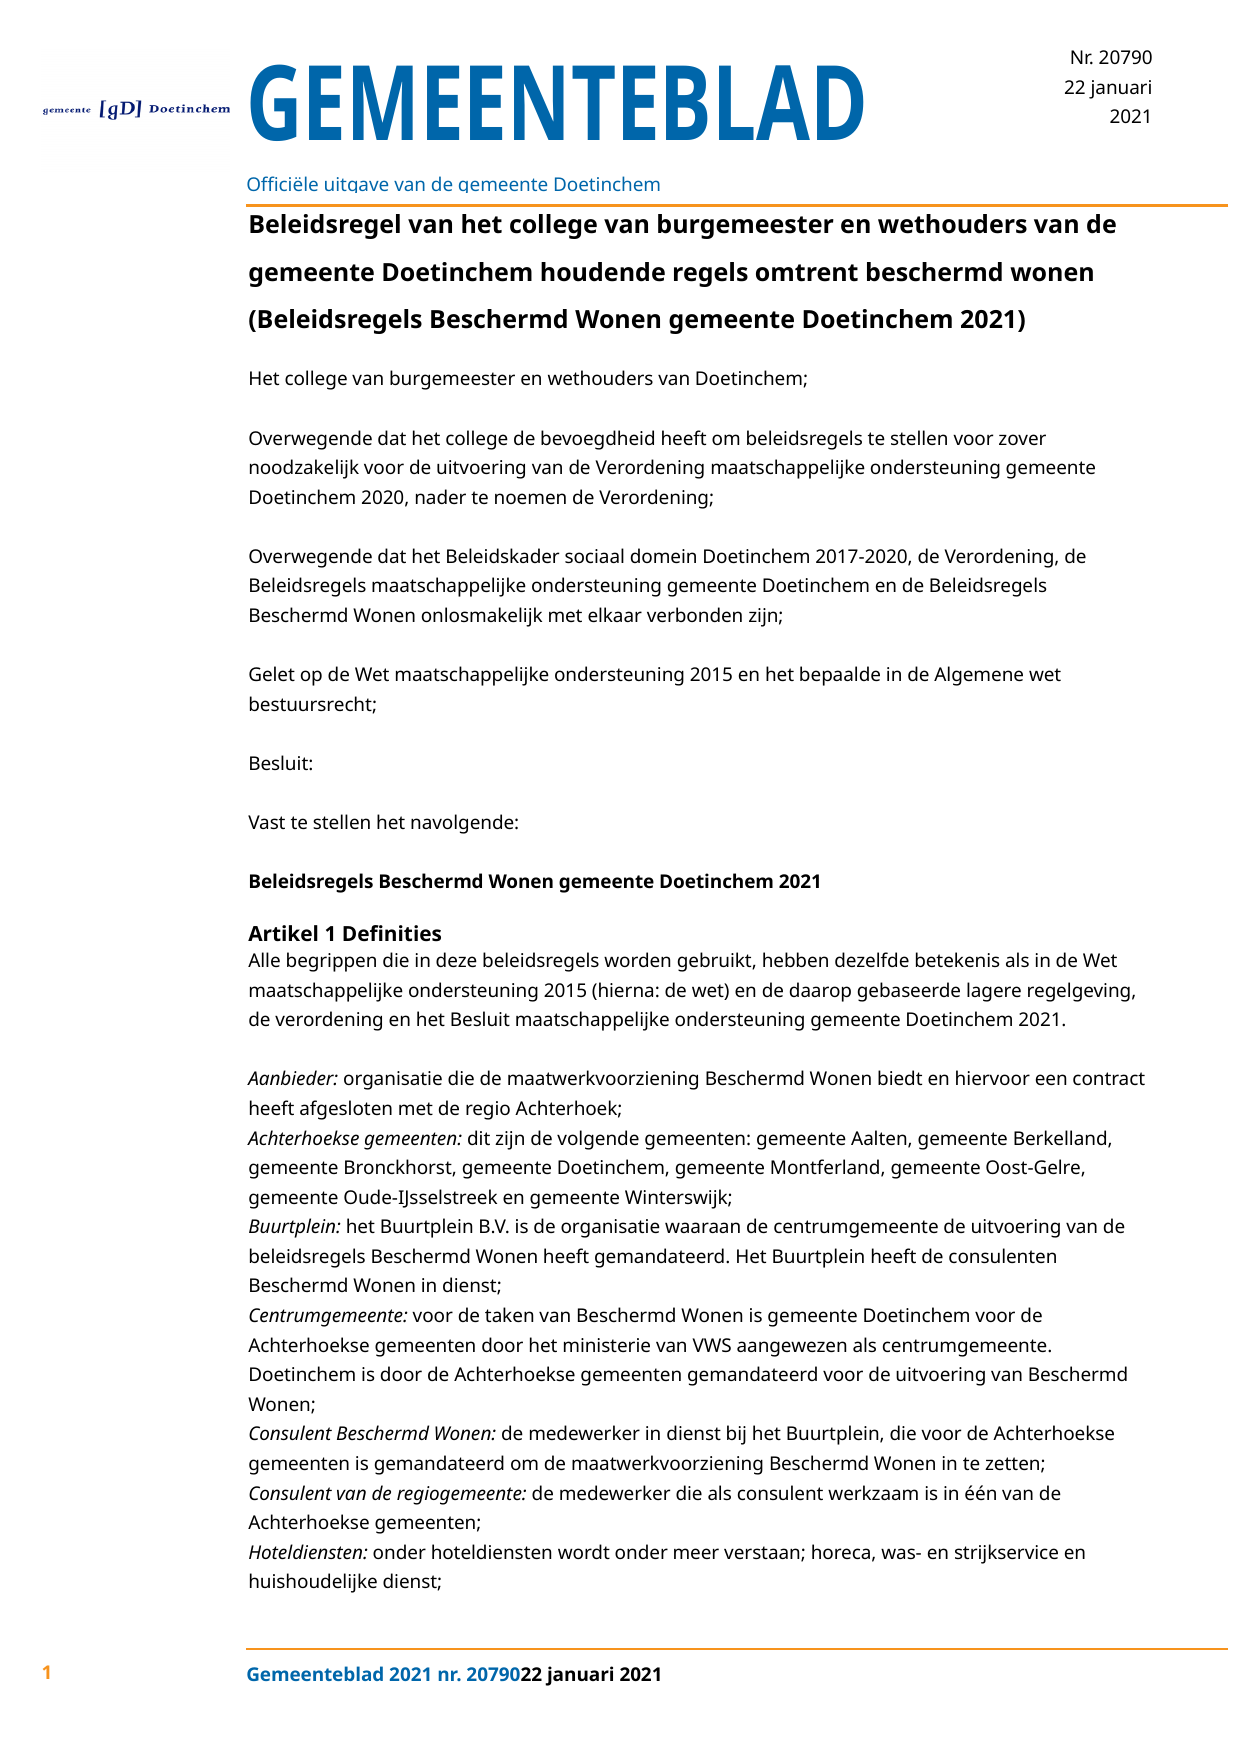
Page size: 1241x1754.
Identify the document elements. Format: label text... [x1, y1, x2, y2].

text Aanbieder: organisatie die de maatwerkvoorziening Beschermd Wonen biedt en hiervoor een contract heeft afgesloten met de regio Achterhoek; [248, 1066, 1152, 1121]
text Gelet op de Wet maatschappelijke ondersteuning 2015 en het bepaalde in de Algemene wet bestuursrecht; [248, 661, 1152, 717]
text Alle begrippen die in deze beleidsregels worden gebruikt, hebben dezelfde betekenis als in de Wet maatschappelijke ondersteuning 2015 (hierna: de wet) en de daarop gebaseerde lagere regelgeving, de verordening en het Besluit maatschappelijke ondersteuning gemeente Doetinchem 2021. [248, 947, 1152, 1032]
text Overwegende dat het college de bevoegdheid heeft om beleidsregels te stellen voor zover noodzakelijk voor de uitvoering van de Verordening maatschappelijke ondersteuning gemeente Doetinchem 2020, nader te noemen de Verordening; [248, 425, 1152, 509]
text Buurtplein: het Buurtplein B.V. is de organisatie waaraan de centrumgemeente de uitvoering van de beleidsregels Beschermd Wonen heeft gemandateerd. Het Buurtplein heeft de consulenten Beschermd Wonen in dienst; [248, 1213, 1152, 1298]
text Beleidsregel van het college van burgemeester en wethouders van de gemeente Doetinchem houdende regels omtrent beschermd wonen (Beleidsregels Beschermd Wonen gemeente Doetinchem 2021) [248, 207, 1152, 336]
text Hoteldiensten: onder hoteldiensten wordt onder meer verstaan; horeca, was- en strijkservice en huishoudelijke dienst; [248, 1539, 1152, 1594]
text Achterhoekse gemeenten: dit zijn de volgende gemeenten: gemeente Aalten, gemeente Berkelland, gemeente Bronckhorst, gemeente Doetinchem, gemeente Montferland, gemeente Oost-Gelre, gemeente Oude-IJsselstreek en gemeente Winterswijk; [248, 1125, 1152, 1210]
text Artikel 1 Definities [248, 919, 1152, 947]
text Overwegende dat het Beleidskader sociaal domein Doetinchem 2017-2020, de Verordening, de Beleidsregels maatschappelijke ondersteuning gemeente Doetinchem en de Beleidsregels Beschermd Wonen onlosmakelijk met elkaar verbonden zijn; [248, 543, 1152, 628]
text Beleidsregels Beschermd Wonen gemeente Doetinchem 2021 [248, 868, 1152, 894]
text Vast te stellen het navolgende: [248, 809, 1152, 835]
text Consulent Beschermd Wonen: de medewerker in dienst bij het Buurtplein, die voor de Achterhoekse gemeenten is gemandateerd om de maatwerkvoorziening Beschermd Wonen in te zetten; [248, 1421, 1152, 1476]
text Consulent van de regiogemeente: de medewerker die als consulent werkzaam is in één van de Achterhoekse gemeenten; [248, 1480, 1152, 1535]
text Het college van burgemeester en wethouders van Doetinchem; [248, 366, 1152, 391]
text Besluit: [248, 750, 1152, 776]
picture [41, 47, 231, 172]
text Centrumgemeente: voor de taken van Beschermd Wonen is gemeente Doetinchem voor de Achterhoekse gemeenten door het ministerie van VWS aangewezen als centrumgemeente. Doetinchem is door de Achterhoekse gemeenten gemandateerd voor de uitvoering van Beschermd Wonen; [248, 1302, 1152, 1417]
